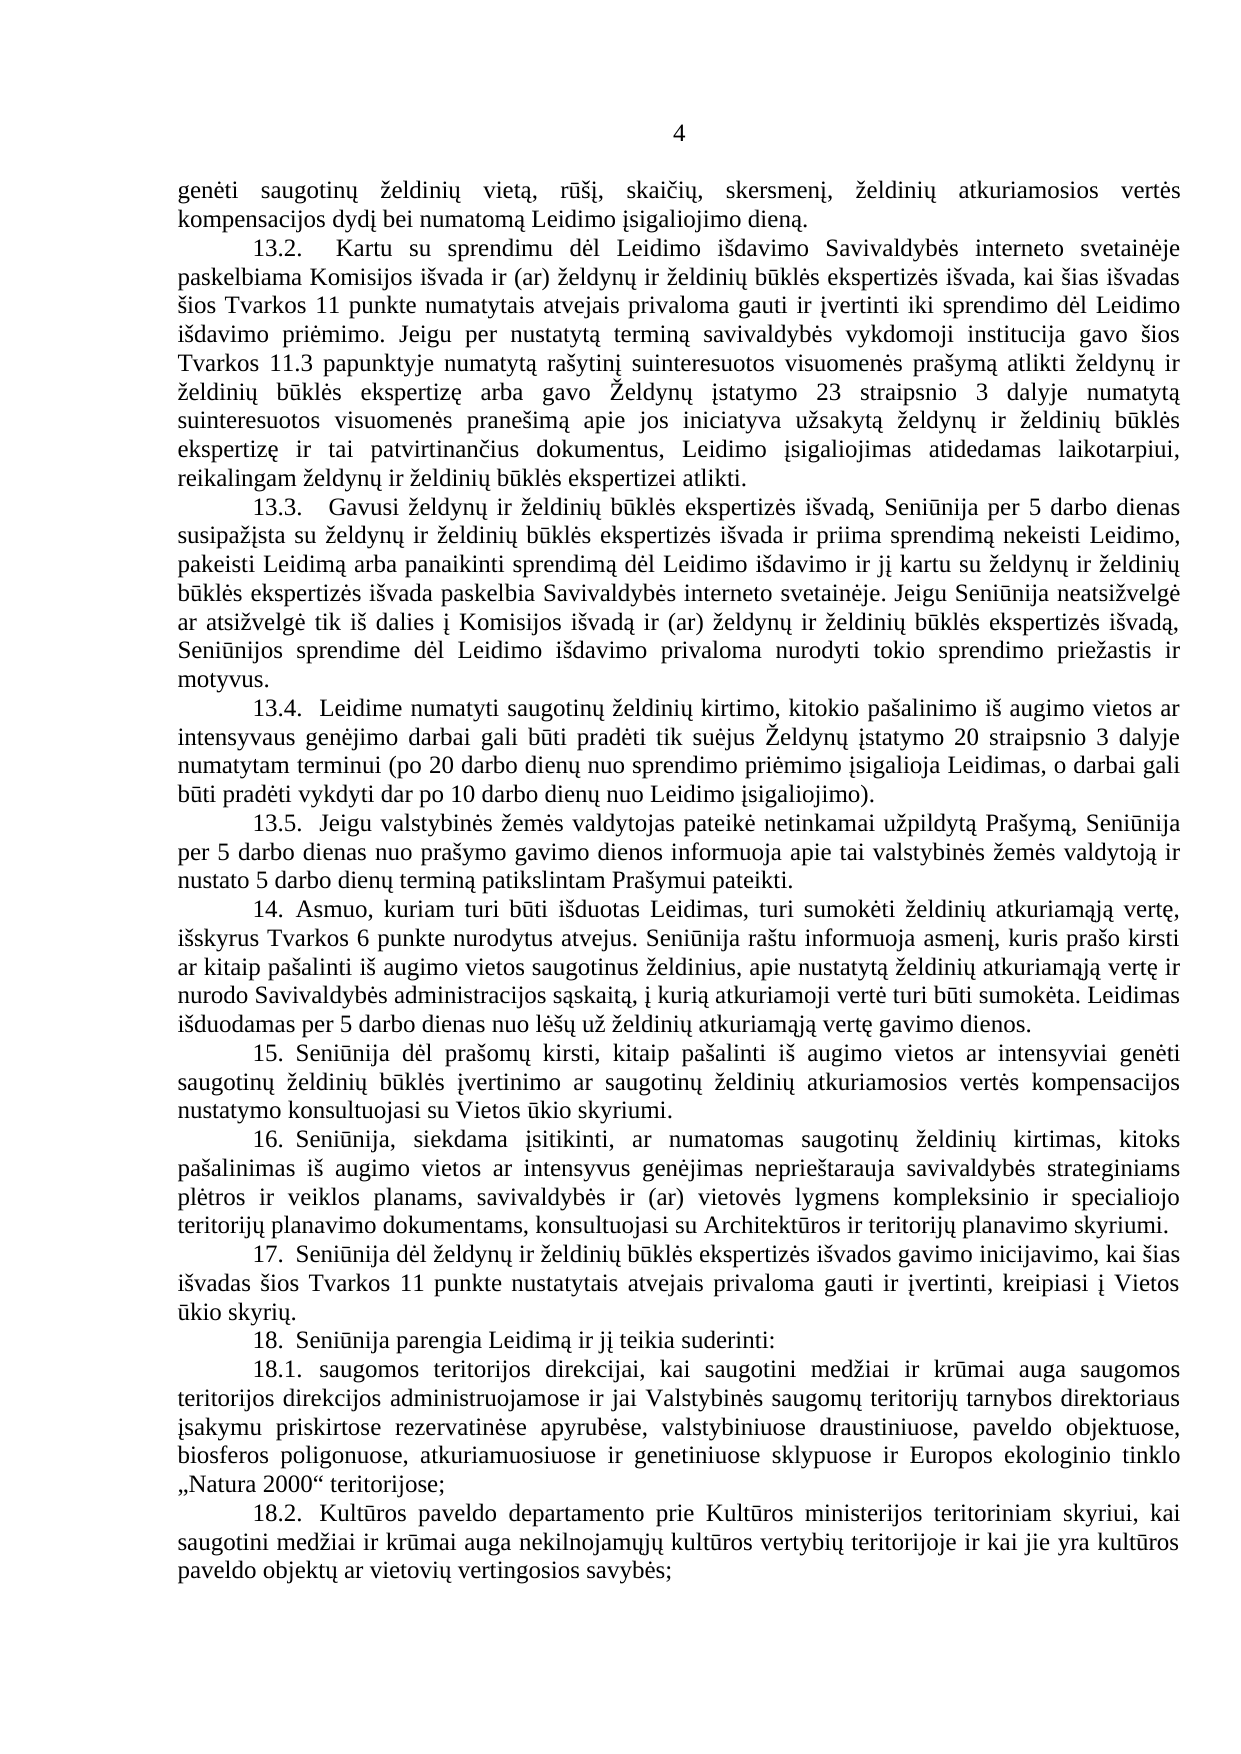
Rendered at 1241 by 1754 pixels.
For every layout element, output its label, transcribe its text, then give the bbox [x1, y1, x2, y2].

text 18. Seniūnija parengia Leidimą ir jį teikia suderinti: [177, 1326, 1181, 1354]
text 13.4. Leidime numatyti saugotinų želdinių kirtimo, kitokio pašalinimo iš augimo vietos ar intensyvaus genėjimo darbai gali būti pradėti tik suėjus Želdynų įstatymo 20 straipsnio 3 dalyje numatytam terminui (po 20 darbo dienų nuo sprendimo priėmimo įsigalioja Leidimas, o darbai gali būti pradėti vykdyti dar po 10 darbo dienų nuo Leidimo įsigaliojimo). [177, 693, 1181, 808]
text 16. Seniūnija, siekdama įsitikinti, ar numatomas saugotinų želdinių kirtimas, kitoks pašalinimas iš augimo vietos ar intensyvus genėjimas neprieštarauja savivaldybės strateginiams plėtros ir veiklos planams, savivaldybės ir (ar) vietovės lygmens kompleksinio ir specialiojo teritorijų planavimo dokumentams, konsultuojasi su Architektūros ir teritorijų planavimo skyriumi. [177, 1124, 1181, 1239]
text 17. Seniūnija dėl želdynų ir želdinių būklės ekspertizės išvados gavimo inicijavimo, kai šias išvadas šios Tvarkos 11 punkte nustatytais atvejais privaloma gauti ir įvertinti, kreipiasi į Vietos ūkio skyrių. [177, 1239, 1181, 1326]
text 14. Asmuo, kuriam turi būti išduotas Leidimas, turi sumokėti želdinių atkuriamąją vertę, išskyrus Tvarkos 6 punkte nurodytus atvejus. Seniūnija raštu informuoja asmenį, kuris prašo kirsti ar kitaip pašalinti iš augimo vietos saugotinus želdinius, apie nustatytą želdinių atkuriamąją vertę ir nurodo Savivaldybės administracijos sąskaitą, į kurią atkuriamoji vertė turi būti sumokėta. Leidimas išduodamas per 5 darbo dienas nuo lėšų už želdinių atkuriamąją vertę gavimo dienos. [177, 894, 1181, 1038]
text genėti saugotinų želdinių vietą, rūšį, skaičių, skersmenį, želdinių atkuriamosios vertės kompensacijos dydį bei numatomą Leidimo įsigaliojimo dieną. [177, 176, 1181, 233]
text 13.5. Jeigu valstybinės žemės valdytojas pateikė netinkamai užpildytą Prašymą, Seniūnija per 5 darbo dienas nuo prašymo gavimo dienos informuoja apie tai valstybinės žemės valdytoją ir nustato 5 darbo dienų terminą patikslintam Prašymui pateikti. [177, 808, 1181, 894]
text 18.1. saugomos teritorijos direkcijai, kai saugotini medžiai ir krūmai auga saugomos teritorijos direkcijos administruojamose ir jai Valstybinės saugomų teritorijų tarnybos direktoriaus įsakymu priskirtose rezervatinėse apyrubėse, valstybiniuose draustiniuose, paveldo objektuose, biosferos poligonuose, atkuriamuosiuose ir genetiniuose sklypuose ir Europos ekologinio tinklo „Natura 2000“ teritorijose; [177, 1354, 1181, 1498]
text 13.3. Gavusi želdynų ir želdinių būklės ekspertizės išvadą, Seniūnija per 5 darbo dienas susipažįsta su želdynų ir želdinių būklės ekspertizės išvada ir priima sprendimą nekeisti Leidimo, pakeisti Leidimą arba panaikinti sprendimą dėl Leidimo išdavimo ir jį kartu su želdynų ir želdinių būklės ekspertizės išvada paskelbia Savivaldybės interneto svetainėje. Jeigu Seniūnija neatsižvelgė ar atsižvelgė tik iš dalies į Komisijos išvadą ir (ar) želdynų ir želdinių būklės ekspertizės išvadą, Seniūnijos sprendime dėl Leidimo išdavimo privaloma nurodyti tokio sprendimo priežastis ir motyvus. [177, 492, 1181, 693]
text 13.2. Kartu su sprendimu dėl Leidimo išdavimo Savivaldybės interneto svetainėje paskelbiama Komisijos išvada ir (ar) želdynų ir želdinių būklės ekspertizės išvada, kai šias išvadas šios Tvarkos 11 punkte numatytais atvejais privaloma gauti ir įvertinti iki sprendimo dėl Leidimo išdavimo priėmimo. Jeigu per nustatytą terminą savivaldybės vykdomoji institucija gavo šios Tvarkos 11.3 papunktyje numatytą rašytinį suinteresuotos visuomenės prašymą atlikti želdynų ir želdinių būklės ekspertizę arba gavo Želdynų įstatymo 23 straipsnio 3 dalyje numatytą suinteresuotos visuomenės pranešimą apie jos iniciatyva užsakytą želdynų ir želdinių būklės ekspertizę ir tai patvirtinančius dokumentus, Leidimo įsigaliojimas atidedamas laikotarpiui, reikalingam želdynų ir želdinių būklės ekspertizei atlikti. [177, 233, 1181, 492]
text 15. Seniūnija dėl prašomų kirsti, kitaip pašalinti iš augimo vietos ar intensyviai genėti saugotinų želdinių būklės įvertinimo ar saugotinų želdinių atkuriamosios vertės kompensacijos nustatymo konsultuojasi su Vietos ūkio skyriumi. [177, 1038, 1181, 1124]
text 18.2. Kultūros paveldo departamento prie Kultūros ministerijos teritoriniam skyriui, kai saugotini medžiai ir krūmai auga nekilnojamųjų kultūros vertybių teritorijoje ir kai jie yra kultūros paveldo objektų ar vietovių vertingosios savybės; [177, 1498, 1181, 1584]
